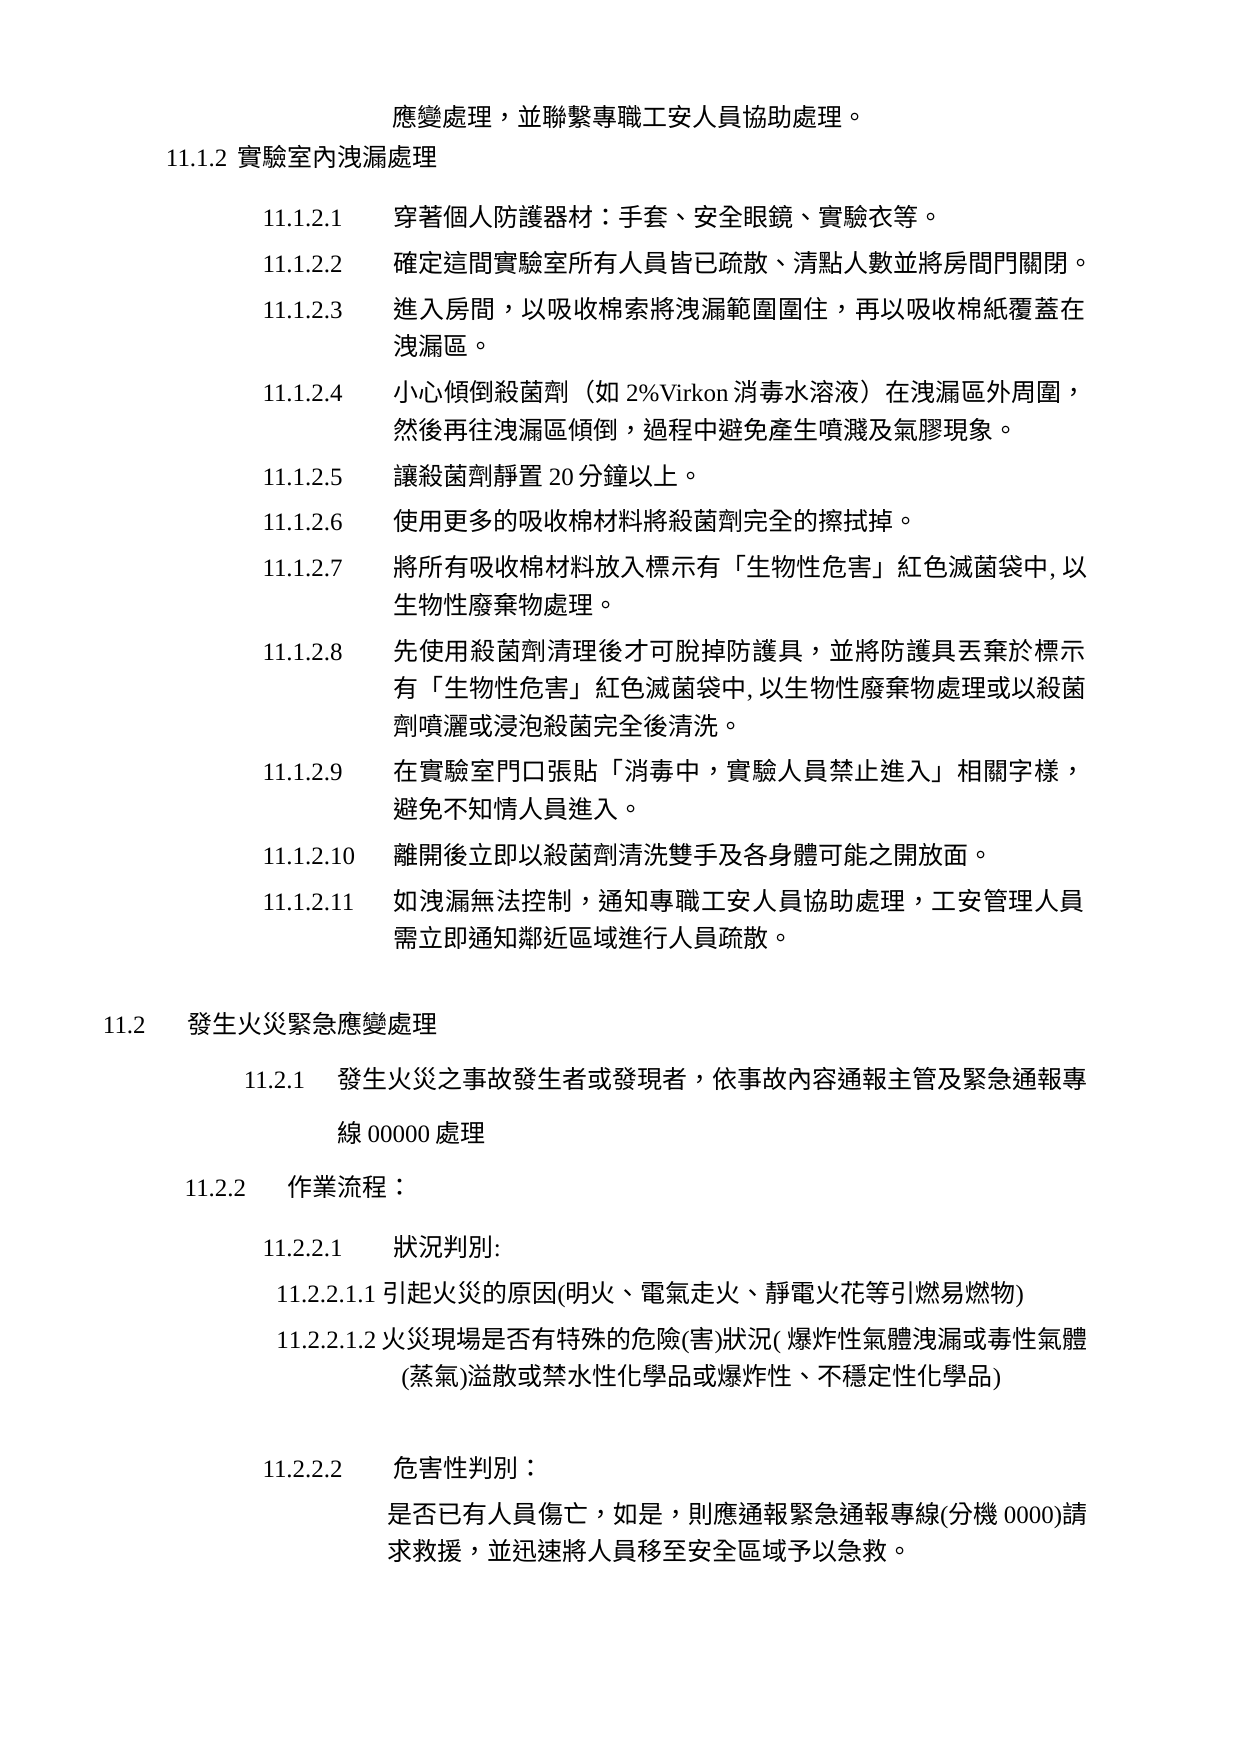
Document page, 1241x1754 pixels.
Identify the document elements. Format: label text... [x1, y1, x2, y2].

list 狀況判別: [262, 1226, 1087, 1264]
list 進入房間，以吸收棉索將洩漏範圍圍住，再以吸收棉紙覆蓋在洩漏區。 [262, 288, 1087, 363]
list 危害性判別： [262, 1447, 1087, 1485]
list 確定這間實驗室所有人員皆已疏散、清點人數並將房間門關閉。 [262, 242, 1087, 280]
list 作業流程： [184, 1168, 1087, 1204]
list 穿著個人防護器材：手套、安全眼鏡、實驗衣等。 [262, 196, 1087, 234]
list 實驗室內洩漏處理 [166, 138, 1087, 174]
list 離開後立即以殺菌劑清洗雙手及各身體可能之開放面。 [262, 834, 1087, 871]
list 讓殺菌劑靜置20分鐘以上。 [262, 455, 1087, 492]
list 將所有吸收棉材料放入標示有「生物性危害」紅色滅菌袋中, 以生物性廢棄物處理。 [262, 546, 1087, 621]
text 是否已有人員傷亡，如是，則應通報緊急通報專線(分機0000)請求救援，並迅速將人員移至安全區域予以急救。 [387, 1493, 1087, 1568]
list 小心傾倒殺菌劑（如2%Virkon消毒水溶液）在洩漏區外周圍，然後再往洩漏區傾倒，過程中避免產生噴濺及氣膠現象。 [262, 371, 1087, 446]
list 如果櫥櫃有大量樣本洩漏，需立即停止所有作業立即投入緊急應變處理，並聯繫專職工安人員協助處理。 [256, 96, 1087, 134]
list 在實驗室門口張貼「消毒中，實驗人員禁止進入」相關字樣，避免不知情人員進入。 [262, 751, 1087, 826]
list 使用更多的吸收棉材料將殺菌劑完全的擦拭掉。 [262, 501, 1087, 538]
list 如洩漏無法控制，通知專職工安人員協助處理，工安管理人員需立即通知鄰近區域進行人員疏散。 [262, 880, 1087, 955]
list 發生火災之事故發生者或發現者，依事故內容通報主管及緊急通報專線00000處理 [243, 1059, 1087, 1150]
list 先使用殺菌劑清理後才可脫掉防護具，並將防護具丟棄於標示有「生物性危害」紅色滅菌袋中, 以生物性廢棄物處理或以殺菌劑噴灑或浸泡殺菌完全後清洗。 [262, 630, 1087, 742]
list 發生火災緊急應變處理 [103, 1005, 1087, 1041]
text 11.2.2.1.2火災現場是否有特殊的危險(害)狀況( 爆炸性氣體洩漏或毒性氣體(蒸氣)溢散或禁水性化學品或爆炸性、不穩定性化學品) [276, 1318, 1087, 1393]
text 11.2.2.1.1 引起火災的原因(明火、電氣走火、靜電火花等引燃易燃物) [276, 1272, 1087, 1310]
